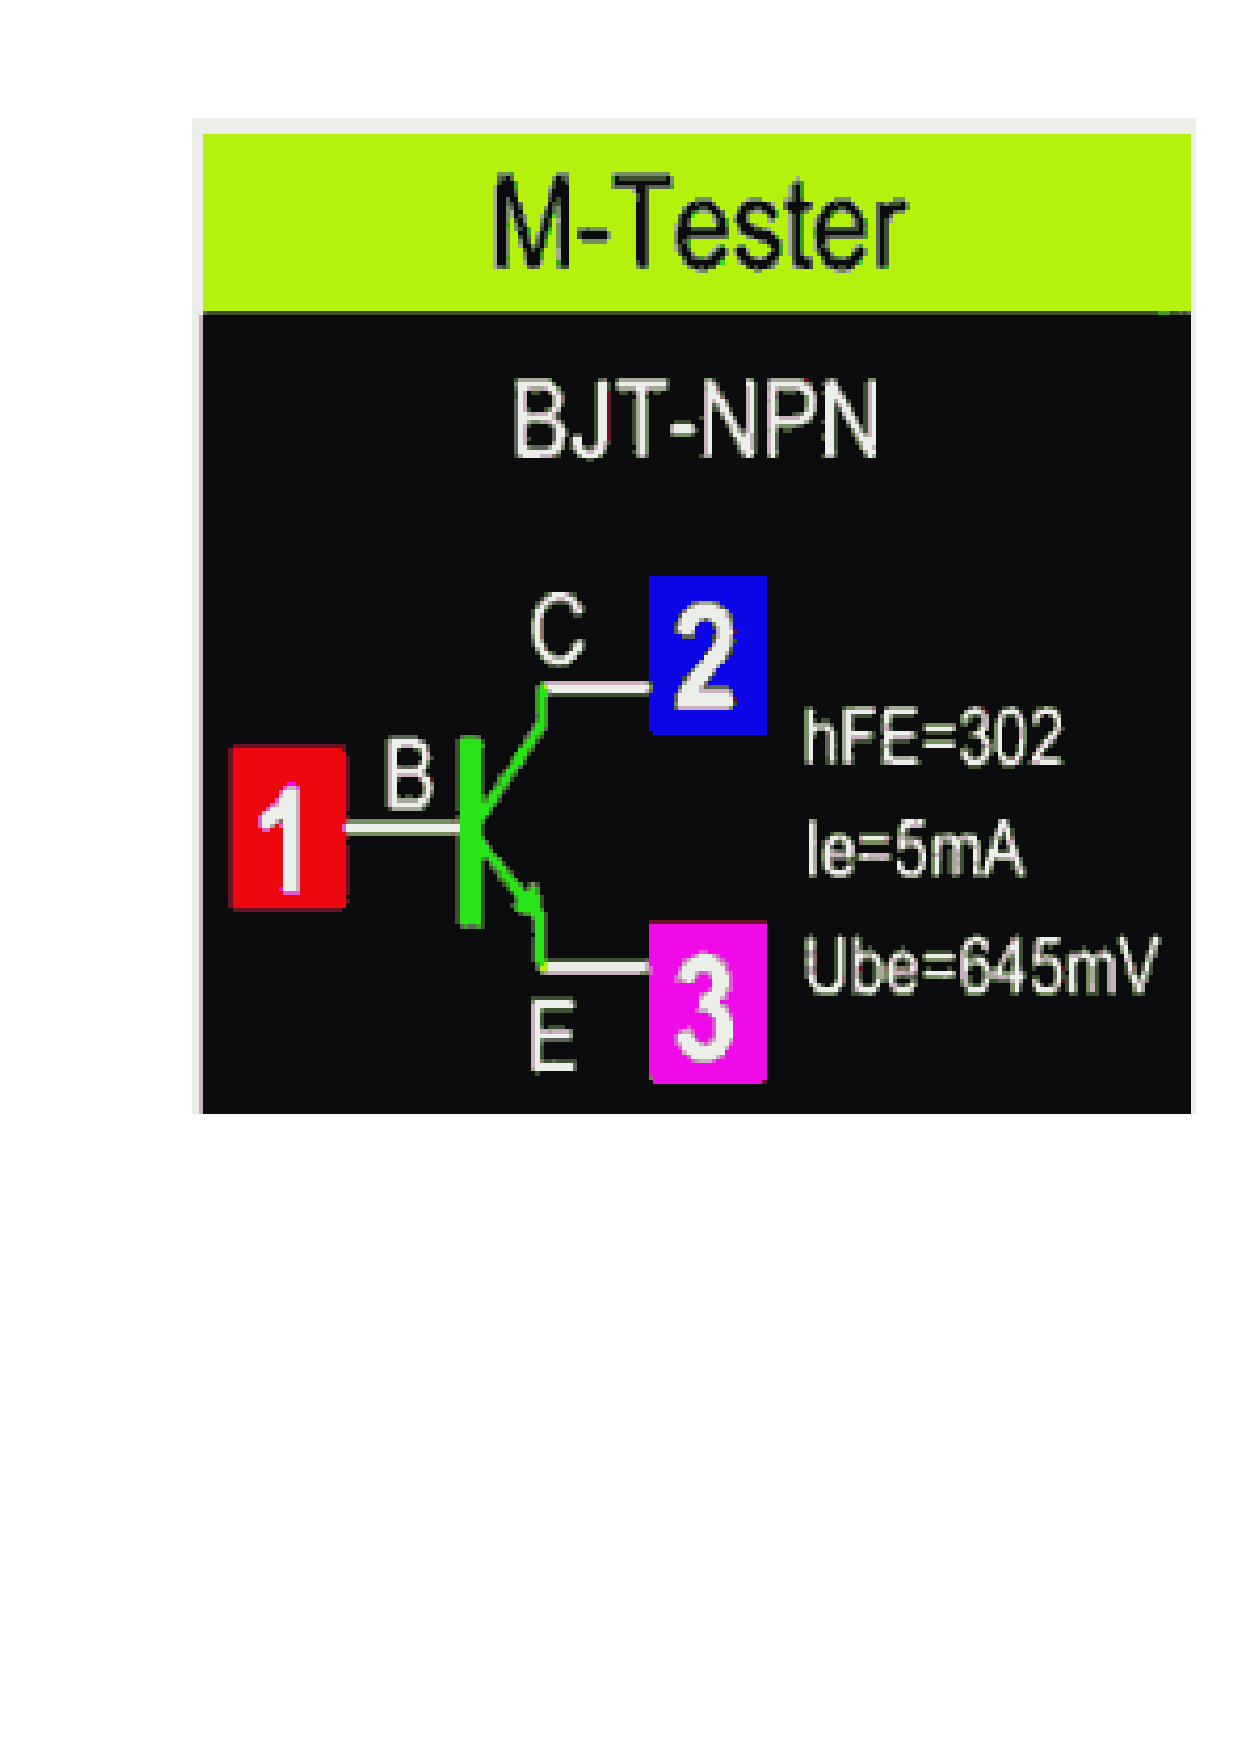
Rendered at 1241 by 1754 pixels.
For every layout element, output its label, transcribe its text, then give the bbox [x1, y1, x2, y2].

list Ejemplos de transistores bipolares. Las capturas son proporcionadas por el fabricante y pueden contener algún error. [177, 118, 192, 1114]
picture [192, 118, 1196, 1114]
